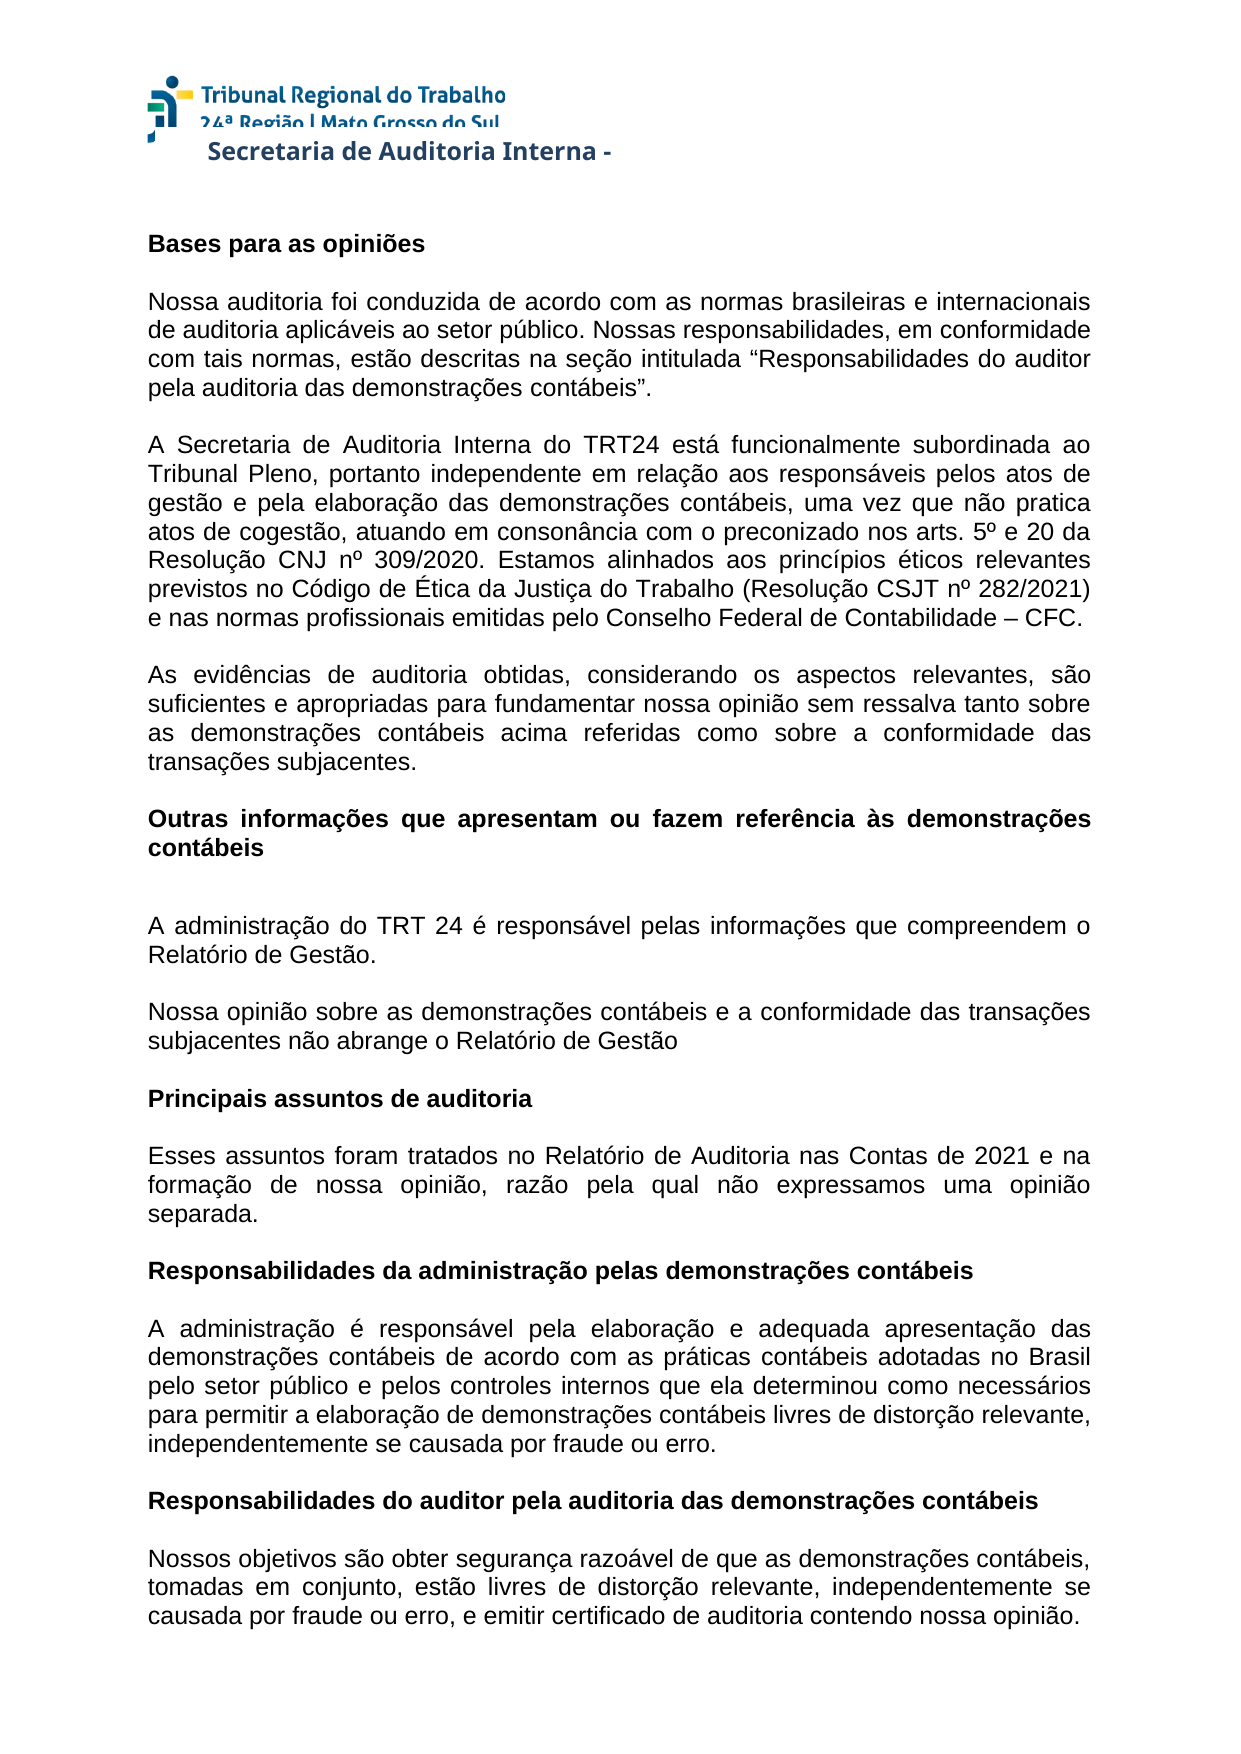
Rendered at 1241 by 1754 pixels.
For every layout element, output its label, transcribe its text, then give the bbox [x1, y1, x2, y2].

subtitle Bases para as opiniões [148, 229, 1092, 258]
text Nossa auditoria foi conduzida de acordo com as normas brasileiras e internacionais de auditoria aplicáveis ao setor público. Nossas responsabilidades, em conformidade com tais normas, estão descritas na seção intitulada “Responsabilidades do auditor pela auditoria das demonstrações contábeis”. [148, 287, 1092, 402]
subtitle Responsabilidades da administração pelas demonstrações contábeis [148, 1256, 1092, 1285]
text A administração do TRT 24 é responsável pelas informações que compreendem o Relatório de Gestão. [148, 911, 1092, 969]
text Nossa opinião sobre as demonstrações contábeis e a conformidade das transações subjacentes não abrange o Relatório de Gestão [148, 997, 1092, 1055]
text Nossos objetivos são obter segurança razoável de que as demonstrações contábeis, tomadas em conjunto, estão livres de distorção relevante, independentemente se causada por fraude ou erro, e emitir certificado de auditoria contendo nossa opinião. [148, 1544, 1092, 1630]
subtitle Outras informações que apresentam ou fazem referência às demonstrações contábeis [148, 804, 1092, 862]
text As evidências de auditoria obtidas, considerando os aspectos relevantes, são suficientes e apropriadas para fundamentar nossa opinião sem ressalva tanto sobre as demonstrações contábeis acima referidas como sobre a conformidade das transações subjacentes. [148, 660, 1092, 775]
text Esses assuntos foram tratados no Relatório de Auditoria nas Contas de 2021 e na formação de nossa opinião, razão pela qual não expressamos uma opinião separada. [148, 1141, 1092, 1227]
text A Secretaria de Auditoria Interna do TRT24 está funcionalmente subordinada ao Tribunal Pleno, portanto independente em relação aos responsáveis pelos atos de gestão e pela elaboração das demonstrações contábeis, uma vez que não pratica atos de cogestão, atuando em consonância com o preconizado nos arts. 5º e 20 da Resolução CNJ nº 309/2020. Estamos alinhados aos princípios éticos relevantes previstos no Código de Ética da Justiça do Trabalho (Resolução CSJT nº 282/2021) e nas normas profissionais emitidas pelo Conselho Federal de Contabilidade – CFC. [148, 430, 1092, 632]
subtitle Responsabilidades do auditor pela auditoria das demonstrações contábeis [148, 1486, 1092, 1515]
subtitle Principais assuntos de auditoria [148, 1084, 1092, 1112]
text A administração é responsável pela elaboração e adequada apresentação das demonstrações contábeis de acordo com as práticas contábeis adotadas no Brasil pelo setor público e pelos controles internos que ela determinou como necessários para permitir a elaboração de demonstrações contábeis livres de distorção relevante, independentemente se causada por fraude ou erro. [148, 1314, 1092, 1457]
